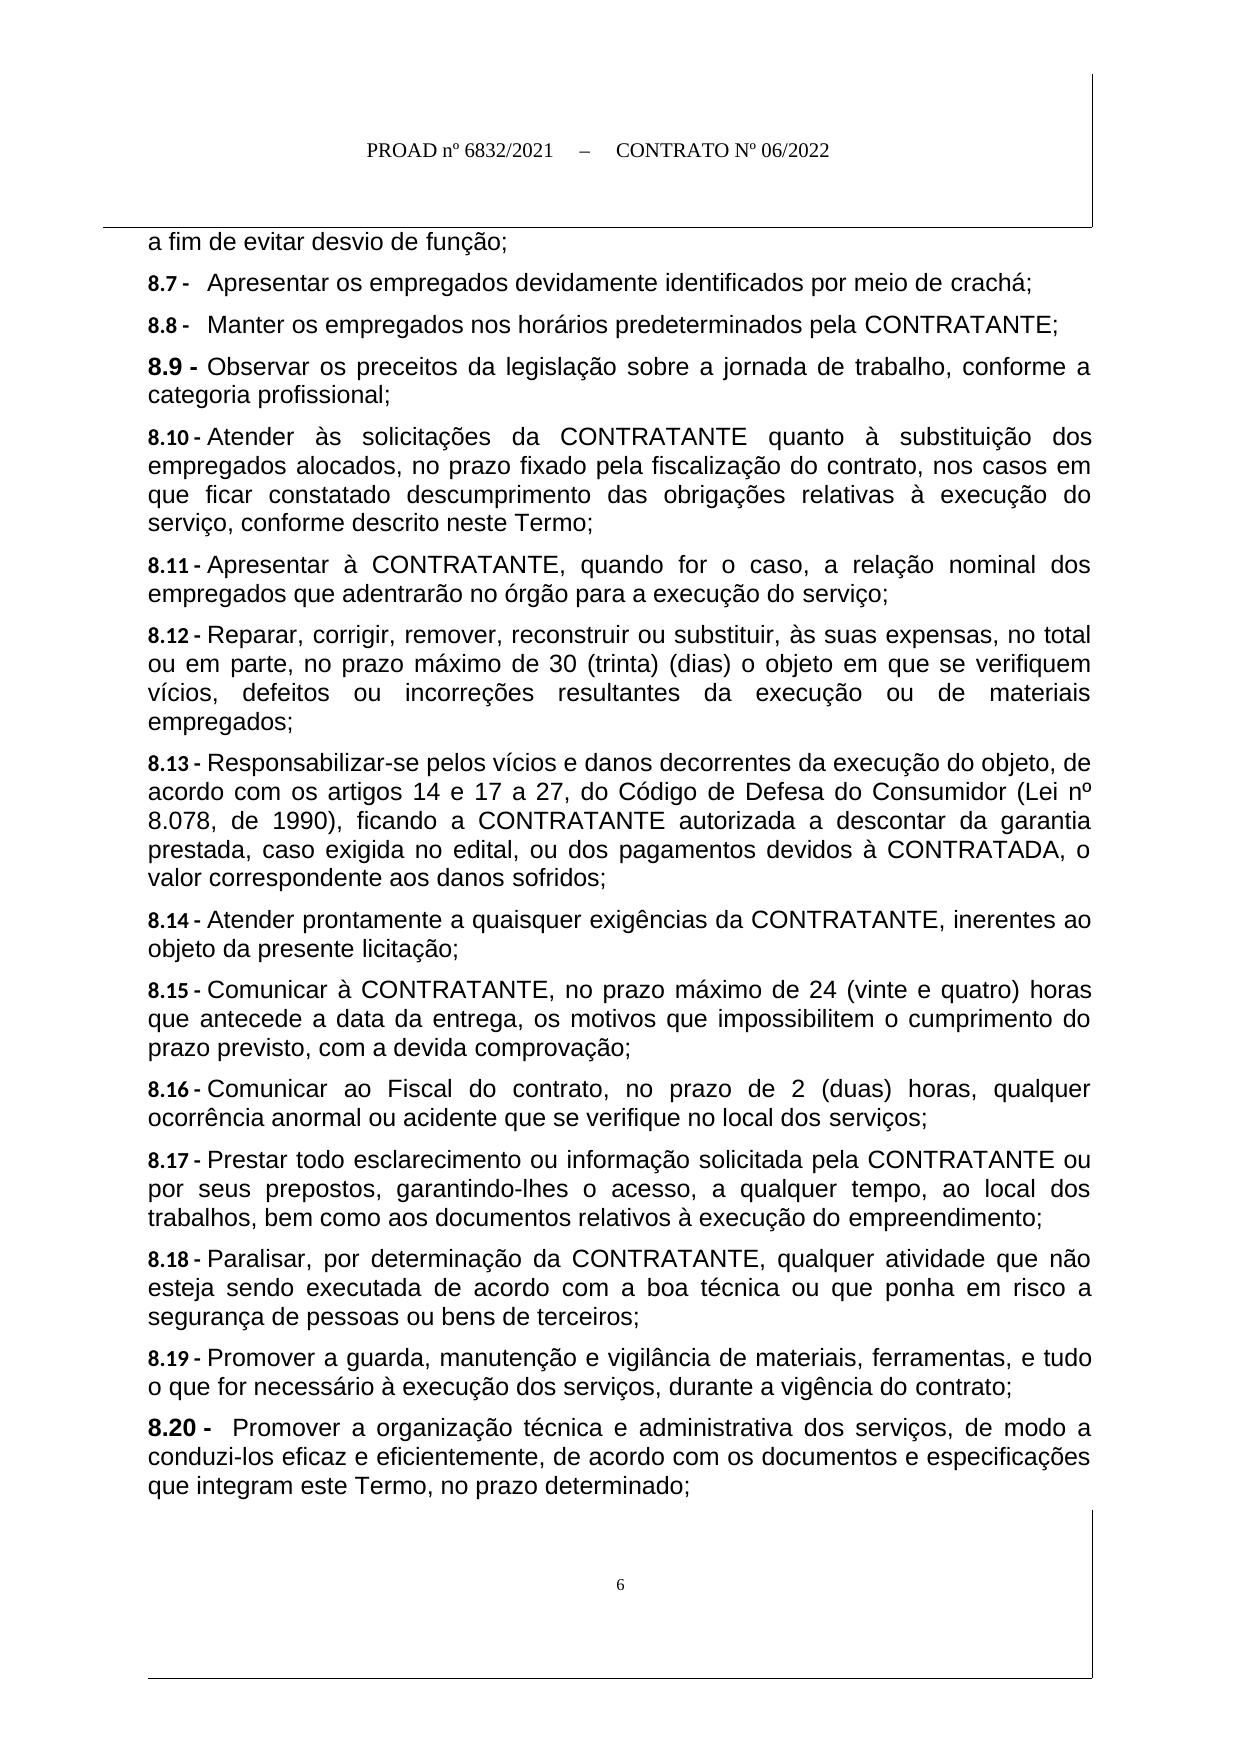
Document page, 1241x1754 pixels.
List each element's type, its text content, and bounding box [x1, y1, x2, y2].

list Apresentar os empregados devidamente identificados por meio de crachá; [148, 268, 1092, 297]
list Promover a organização técnica e administrativa dos serviços, de modo a conduzi-los eficaz e eficientemente, de acordo com os documentos e especificações que integram este Termo, no prazo determinado; [148, 1413, 1092, 1499]
list Promover a guarda, manutenção e vigilância de materiais, ferramentas, e tudo o que for necessário à execução dos serviços, durante a vigência do contrato; [148, 1343, 1092, 1401]
list Atender prontamente a quaisquer exigências da CONTRATANTE, inerentes ao objeto da presente licitação; [148, 904, 1092, 962]
list a fim de evitar desvio de função; [148, 227, 1092, 256]
list Comunicar ao Fiscal do contrato, no prazo de 2 (duas) horas, qualquer ocorrência anormal ou acidente que se verifique no local dos serviços; [148, 1074, 1092, 1132]
list Comunicar à CONTRATANTE, no prazo máximo de 24 (vinte e quatro) horas que antecede a data da entrega, os motivos que impossibilitem o cumprimento do prazo previsto, com a devida comprovação; [148, 975, 1092, 1062]
list Apresentar à CONTRATANTE, quando for o caso, a relação nominal dos empregados que adentrarão no órgão para a execução do serviço; [148, 549, 1092, 607]
list Observar os preceitos da legislação sobre a jornada de trabalho, conforme a categoria profissional; [148, 352, 1092, 409]
list Responsabilizar-se pelos vícios e danos decorrentes da execução do objeto, de acordo com os artigos 14 e 17 a 27, do Código de Defesa do Consumidor (Lei nº 8.078, de 1990), ficando a CONTRATANTE autorizada a descontar da garantia prestada, caso exigida no edital, ou dos pagamentos devidos à CONTRATADA, o valor correspondente aos danos sofridos; [148, 748, 1092, 892]
list Prestar todo esclarecimento ou informação solicitada pela CONTRATANTE ou por seus prepostos, garantindo-lhes o acesso, a qualquer tempo, ao local dos trabalhos, bem como aos documentos relativos à execução do empreendimento; [148, 1144, 1092, 1231]
list Reparar, corrigir, remover, reconstruir ou substituir, às suas expensas, no total ou em parte, no prazo máximo de 30 (trinta) (dias) o objeto em que se verifiquem vícios, defeitos ou incorreções resultantes da execução ou de materiais empregados; [148, 620, 1092, 735]
list Atender às solicitações da CONTRATANTE quanto à substituição dos empregados alocados, no prazo fixado pela fiscalização do contrato, nos casos em que ficar constatado descumprimento das obrigações relativas à execução do serviço, conforme descrito neste Termo; [148, 422, 1092, 537]
list Manter os empregados nos horários predeterminados pela CONTRATANTE; [148, 310, 1092, 339]
list Paralisar, por determinação da CONTRATANTE, qualquer atividade que não esteja sendo executada de acordo com a boa técnica ou que ponha em risco a segurança de pessoas ou bens de terceiros; [148, 1244, 1092, 1330]
